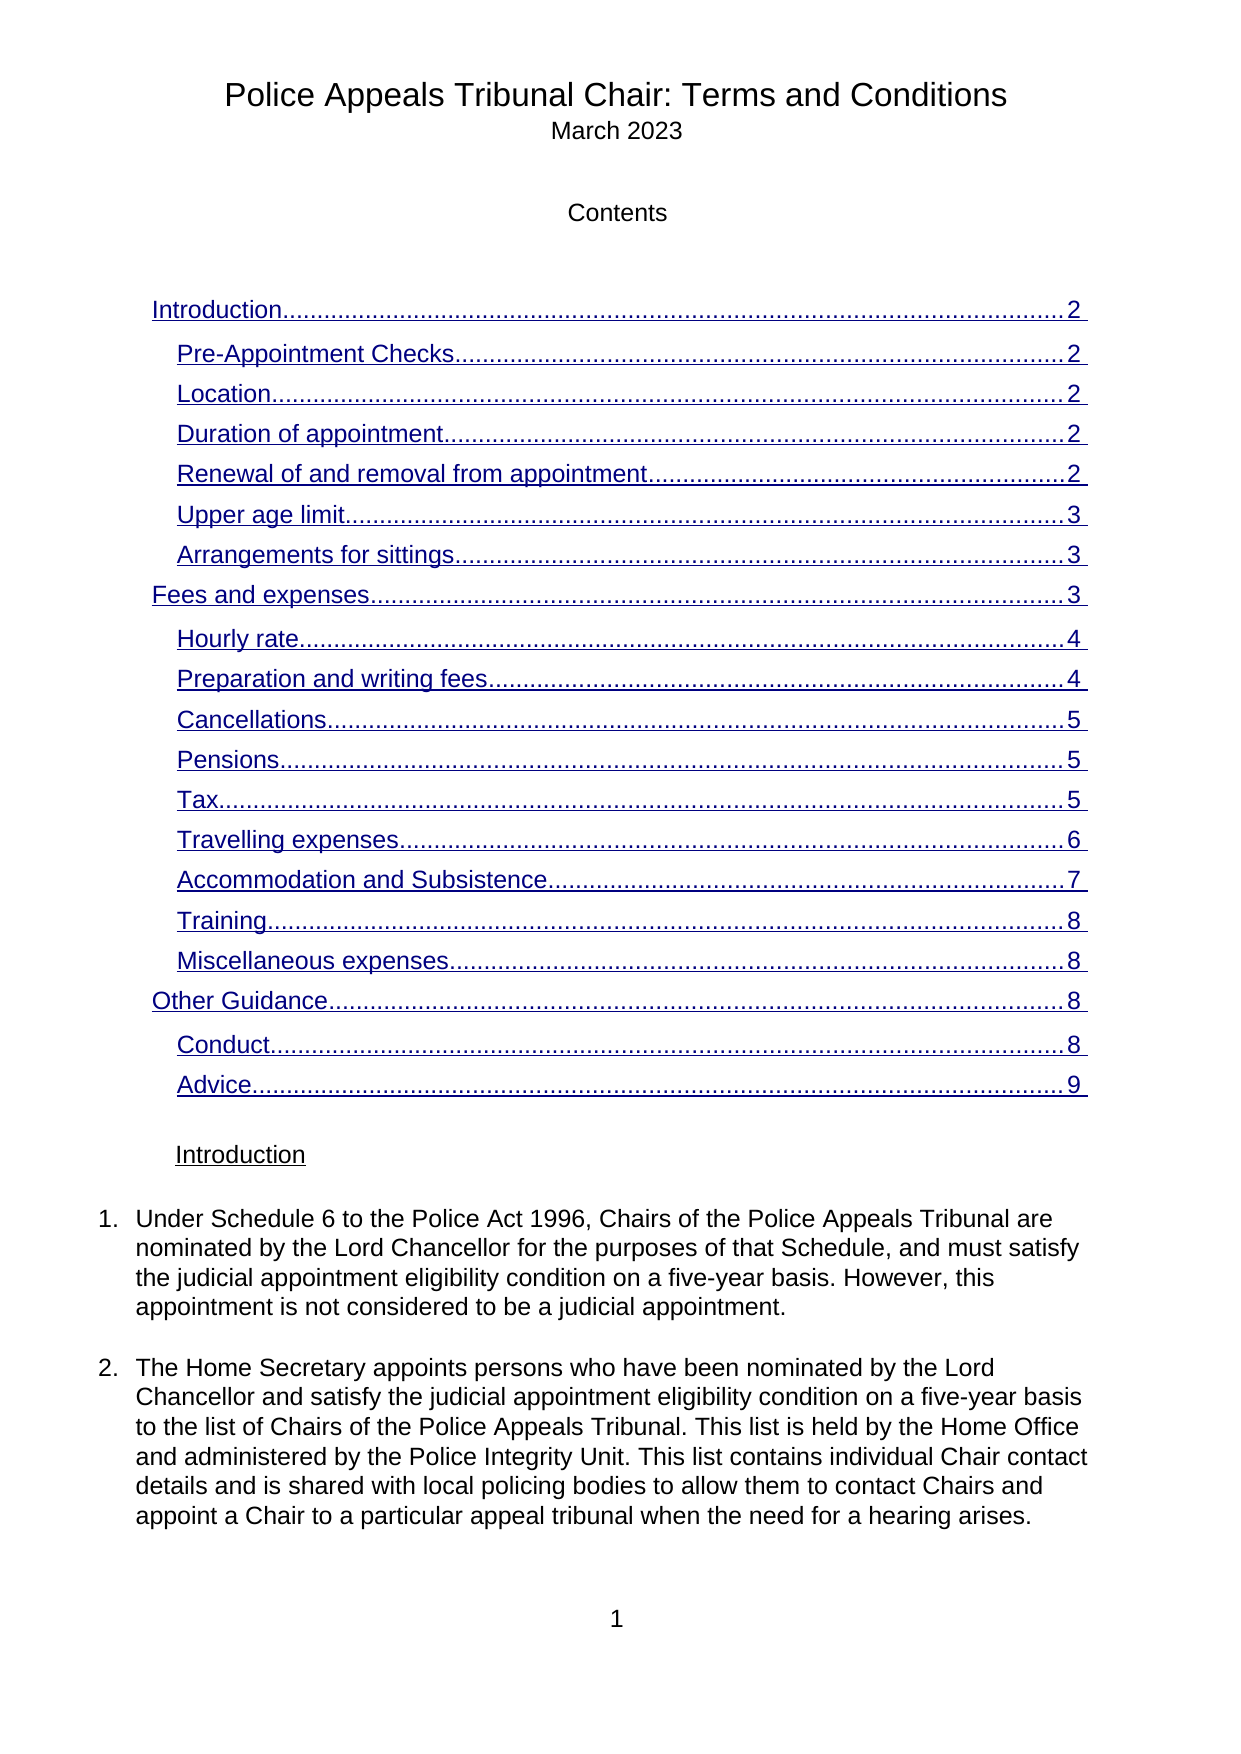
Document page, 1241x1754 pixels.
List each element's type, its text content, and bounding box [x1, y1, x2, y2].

subtitle Introduction [175, 1140, 1090, 1169]
text Training 8 [177, 906, 1088, 931]
list Under Schedule 6 to the Police Act 1996, Chairs of the Police Appeals Tribunal are nominated by the Lord Chancellor for the purposes of that Schedule, and must satisfy the judicial appointment eligibility condition on a five-year basis. However, this appointment is not considered to be a judicial appointment. [98, 1204, 1090, 1321]
text Contents [228, 198, 1014, 227]
text Upper age limit 3 [177, 499, 1088, 525]
list The Home Secretary appoints persons who have been nominated by the Lord Chancellor and satisfy the judicial appointment eligibility condition on a five-year basis to the list of Chairs of the Police Appeals Tribunal. This list is held by the Home Office and administered by the Police Integrity Unit. This list contains individual Chair contact details and is shared with local policing bodies to allow them to contact Chairs and appoint a Chair to a particular appeal tribunal when the need for a hearing arises. [98, 1353, 1090, 1529]
text Renewal of and removal from appointment 2 [177, 459, 1088, 484]
text Hourly rate 4 [177, 624, 1088, 649]
text Cancellations 5 [177, 704, 1088, 730]
text Duration of appointment 2 [177, 419, 1088, 444]
text Other Guidance 8 [152, 986, 1088, 1011]
text Miscellaneous expenses 8 [177, 946, 1088, 971]
text Location 2 [177, 379, 1088, 404]
text Pre-Appointment Checks 2 [177, 339, 1088, 364]
text Preparation and writing fees 4 [177, 664, 1088, 689]
text Fees and expenses 3 [152, 580, 1088, 605]
text Introduction 2 [152, 294, 1088, 320]
text Accommodation and Subsistence 7 [177, 865, 1088, 890]
text Pensions 5 [177, 745, 1088, 770]
text Advice 9 [177, 1070, 1088, 1095]
text Travelling expenses 6 [177, 825, 1088, 850]
text Conduct 8 [177, 1030, 1088, 1055]
text Tax 5 [177, 785, 1088, 810]
text Arrangements for sittings 3 [177, 540, 1088, 565]
